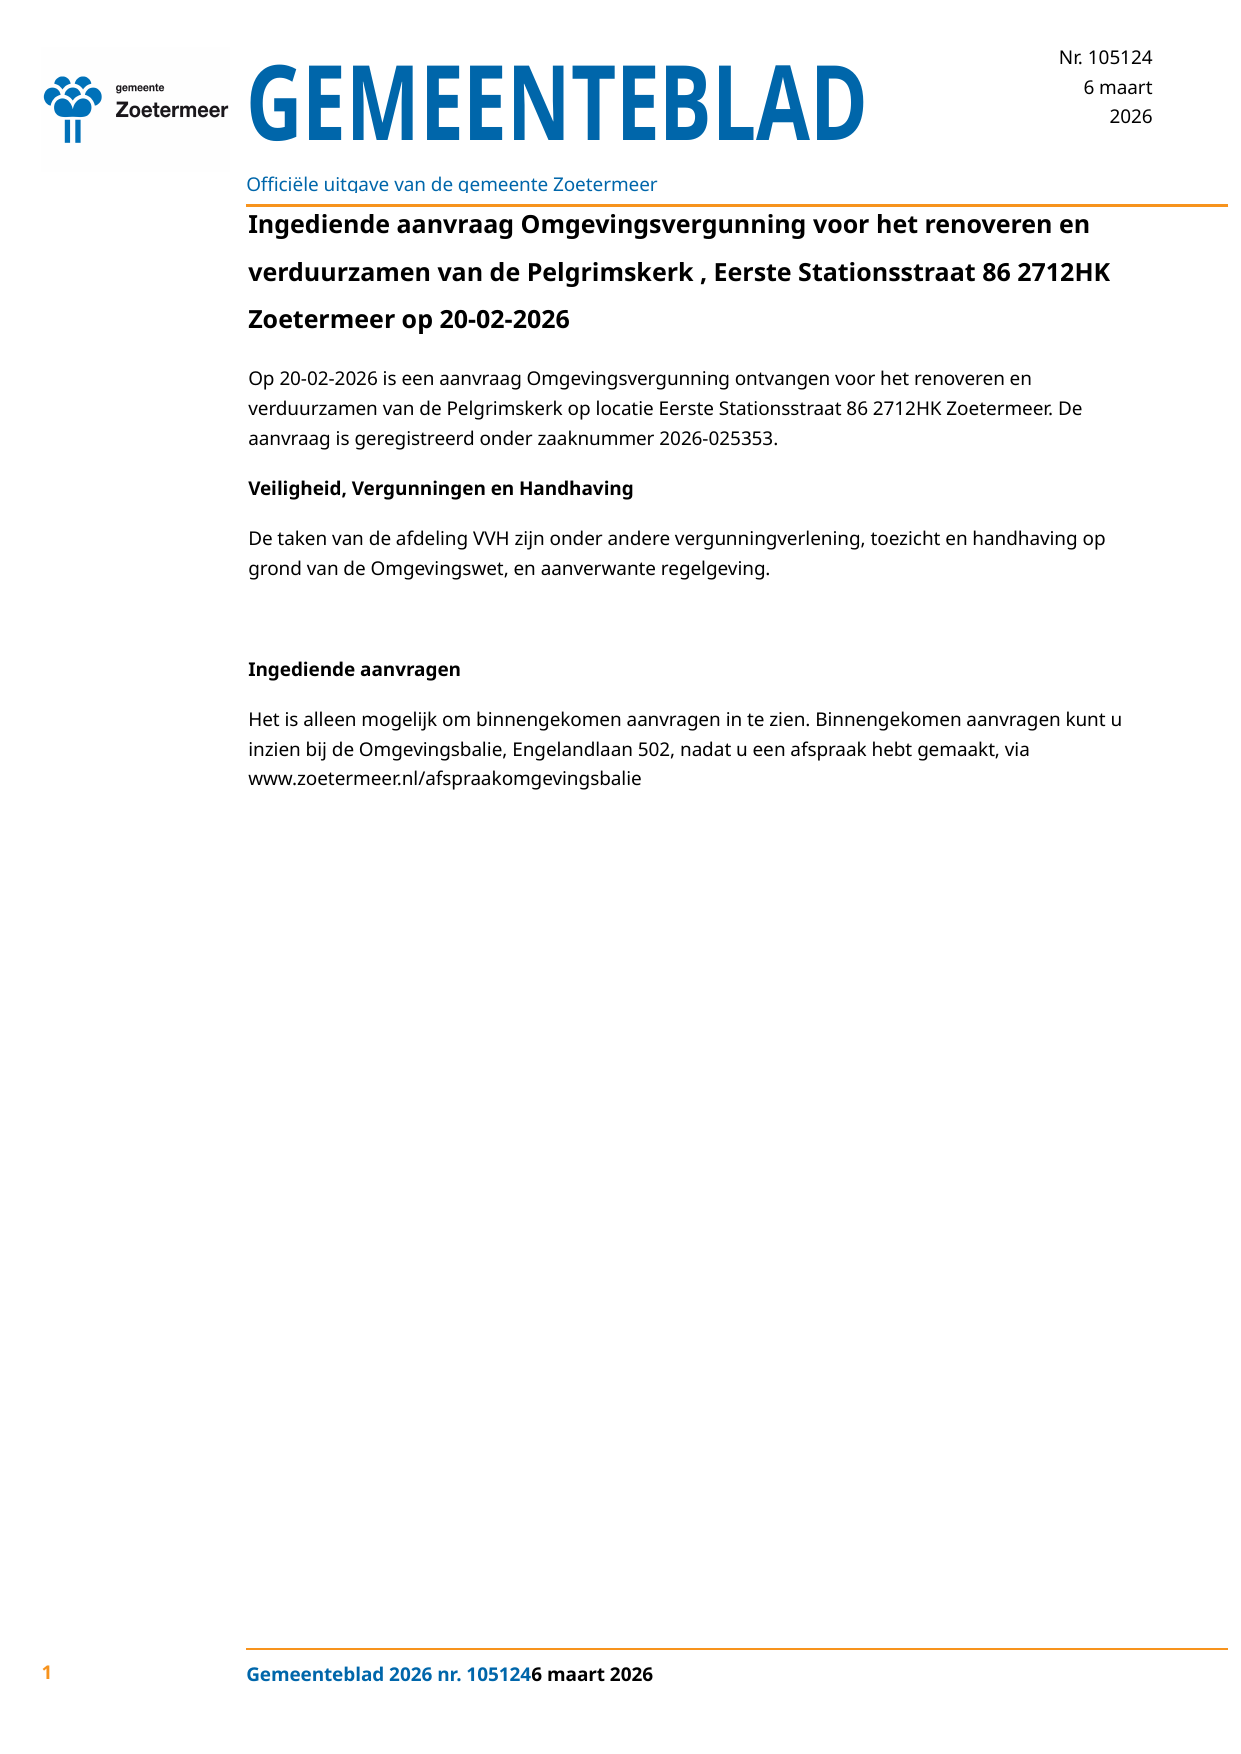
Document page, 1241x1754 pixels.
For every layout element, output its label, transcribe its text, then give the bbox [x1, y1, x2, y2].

text De taken van de afdeling VVH zijn onder andere vergunningverlening, toezicht en handhaving op grond van de Omgevingswet, en aanverwante regelgeving. [248, 526, 1152, 581]
text Ingediende aanvragen [248, 656, 1152, 682]
text Het is alleen mogelijk om binnengekomen aanvragen in te zien. Binnengekomen aanvragen kunt u inzien bij de Omgevingsbalie, Engelandlaan 502, nadat u een afspraak hebt gemaakt, via www.zoetermeer.nl/afspraakomgevingsbalie [248, 706, 1152, 791]
picture [41, 47, 231, 172]
text Ingediende aanvraag Omgevingsvergunning voor het renoveren en verduurzamen van de Pelgrimskerk , Eerste Stationsstraat 86 2712HK Zoetermeer op 20-02-2026 [248, 207, 1152, 336]
text Op 20-02-2026 is een aanvraag Omgevingsvergunning ontvangen voor het renoveren en verduurzamen van de Pelgrimskerk op locatie Eerste Stationsstraat 86 2712HK Zoetermeer. De aanvraag is geregistreerd onder zaaknummer 2026-025353. [248, 366, 1152, 450]
text Veiligheid, Vergunningen en Handhaving [248, 475, 1152, 501]
